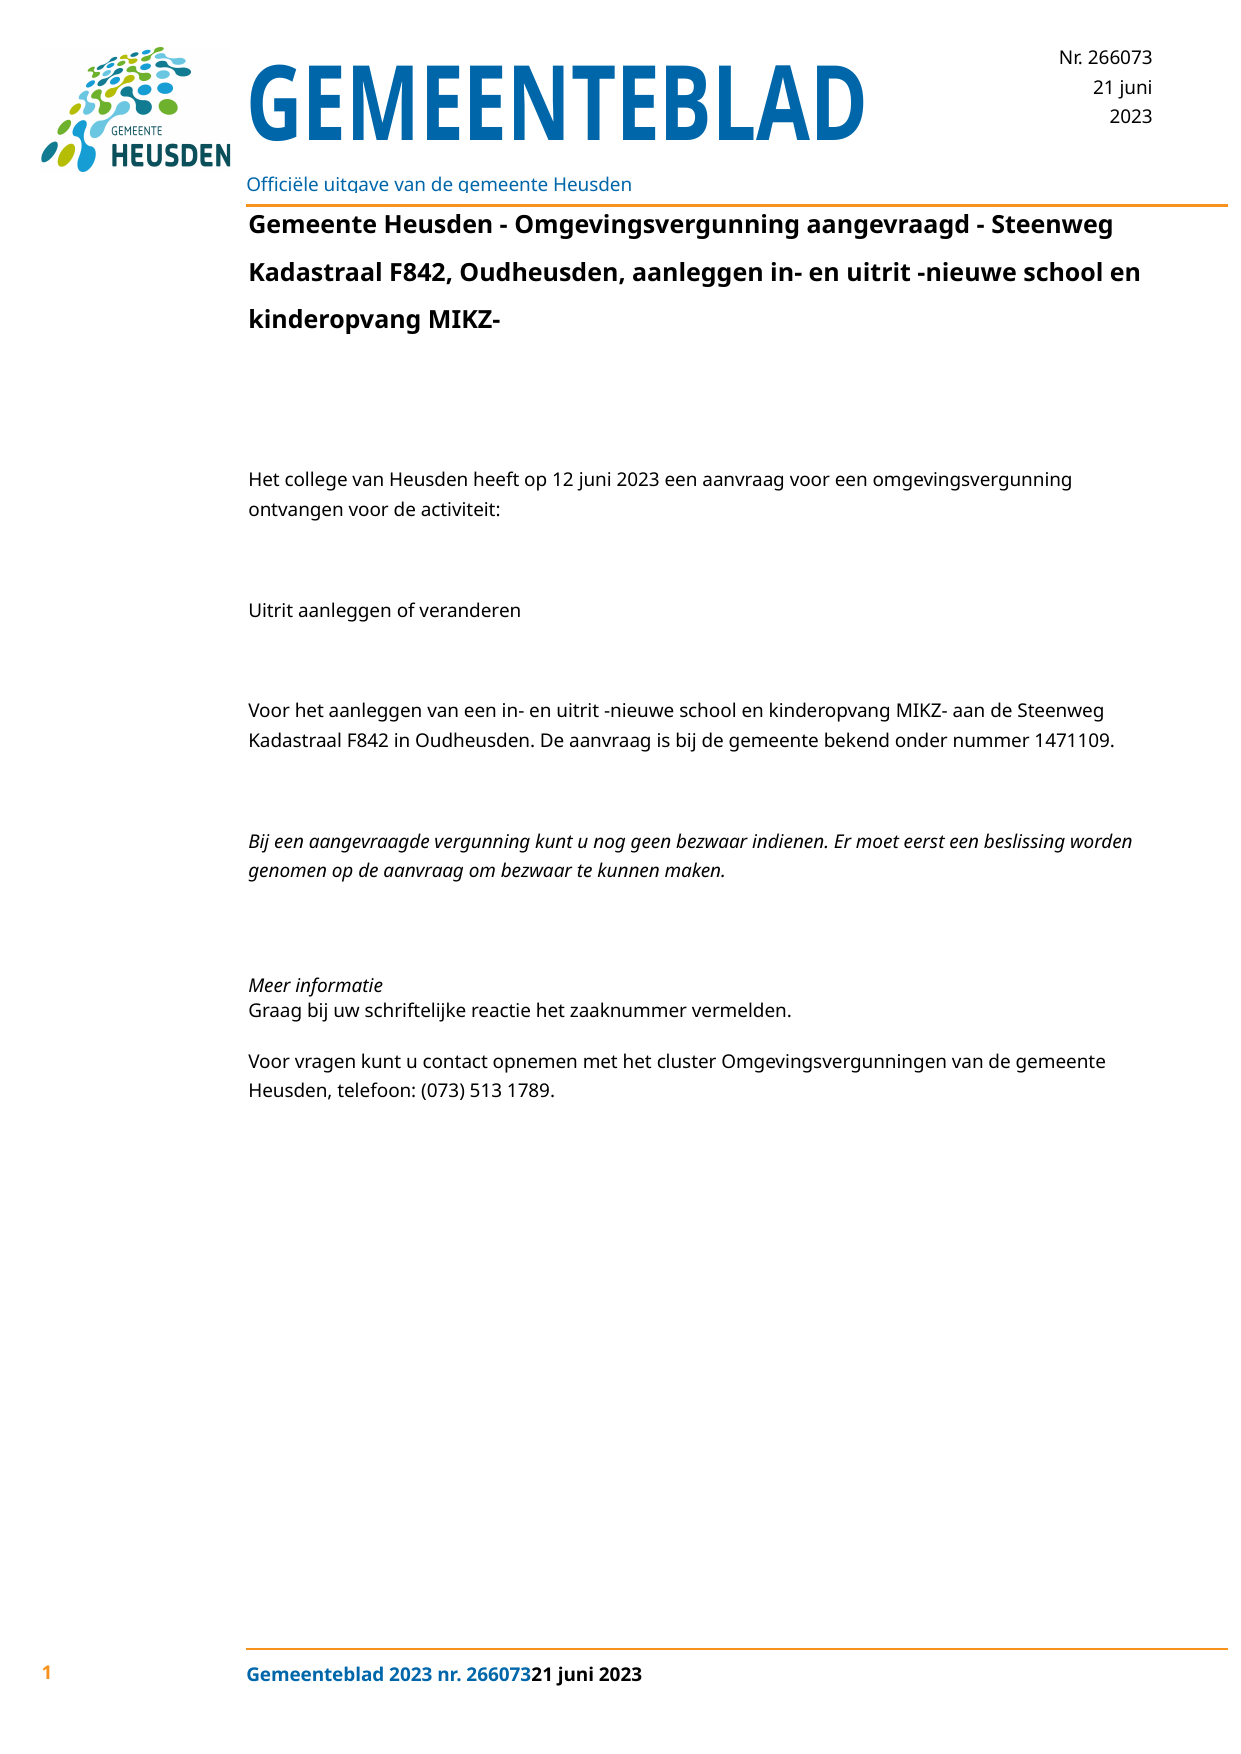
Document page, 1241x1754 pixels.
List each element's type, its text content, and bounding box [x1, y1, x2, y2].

text Uitrit aanleggen of veranderen [248, 597, 1152, 622]
text Voor vragen kunt u contact opnemen met het cluster Omgevingsvergunningen van de gemeente Heusden, telefoon: (073) 513 1789. [248, 1048, 1152, 1103]
text Graag bij uw schriftelijke reactie het zaaknummer vermelden. [248, 998, 1152, 1023]
text Bij een aangevraagde vergunning kunt u nog geen bezwaar indienen. Er moet eerst een beslissing worden genomen op de aanvraag om bezwaar te kunnen maken. [248, 828, 1152, 883]
text Meer informatie [248, 972, 1152, 998]
picture [41, 47, 231, 172]
text Het college van Heusden heeft op 12 juni 2023 een aanvraag voor een omgevingsvergunning ontvangen voor de activiteit: [248, 466, 1152, 522]
text Gemeente Heusden - Omgevingsvergunning aangevraagd - Steenweg Kadastraal F842, Oudheusden, aanleggen in- en uitrit -nieuwe school en kinderopvang MIKZ- [248, 207, 1152, 336]
text Voor het aanleggen van een in- en uitrit -nieuwe school en kinderopvang MIKZ- aan de Steenweg Kadastraal F842 in Oudheusden. De aanvraag is bij de gemeente bekend onder nummer 1471109. [248, 698, 1152, 753]
